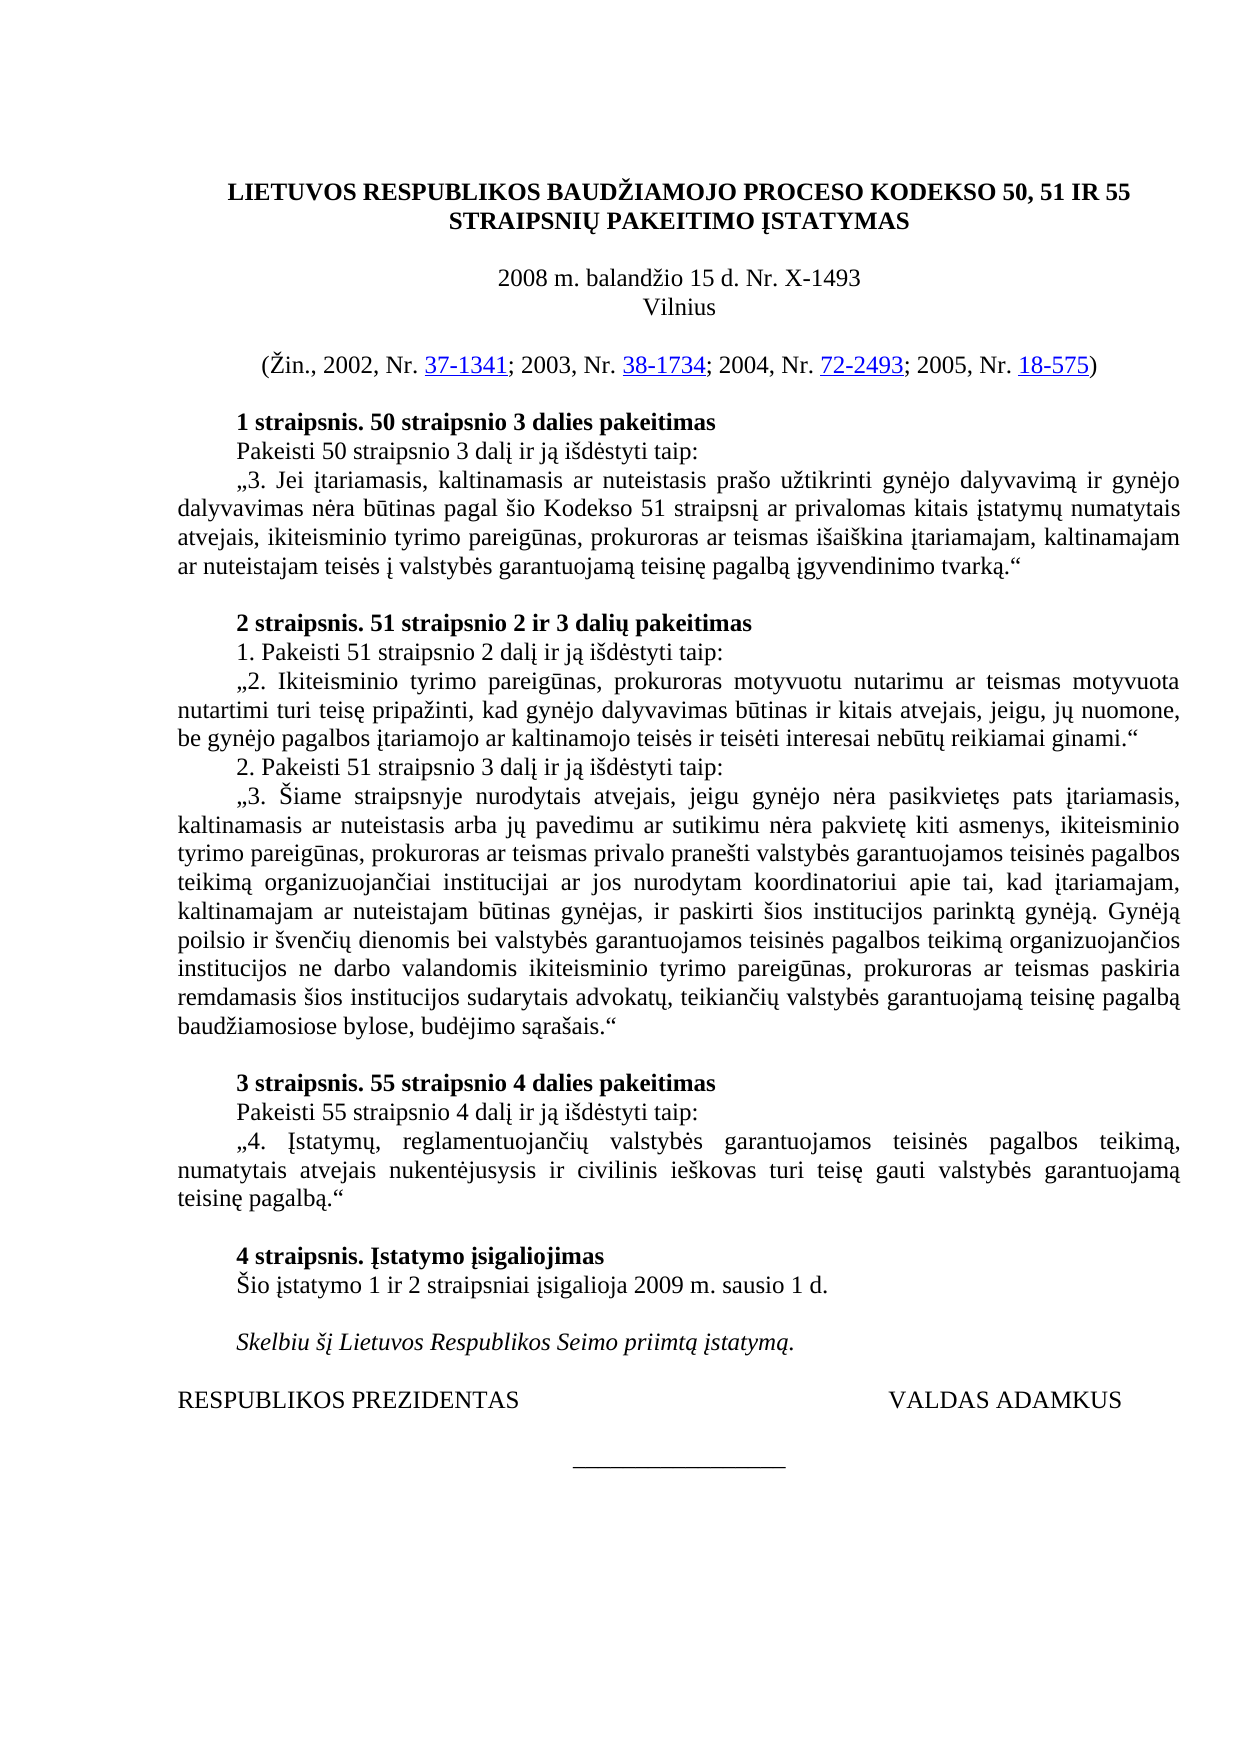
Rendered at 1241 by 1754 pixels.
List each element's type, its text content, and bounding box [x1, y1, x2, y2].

text _________________ [177, 1442, 1181, 1471]
text Šio įstatymo 1 ir 2 straipsniai įsigalioja 2009 m. sausio 1 d. [177, 1270, 1181, 1298]
text RESPUBLIKOS PREZIDENTAS VALDAS ADAMKUS [177, 1385, 1181, 1413]
text 1. Pakeisti 51 straipsnio 2 dalį ir ją išdėstyti taip: [177, 637, 1181, 666]
text „4. Įstatymų, reglamentuojančių valstybės garantuojamos teisinės pagalbos teikimą, numatytais atvejais nukentėjusysis ir civilinis ieškovas turi teisę gauti valstybės garantuojamą teisinę pagalbą.“ [177, 1126, 1181, 1212]
text 2008 m. balandžio 15 d. Nr. X-1493 [177, 263, 1181, 292]
text 1 straipsnis. 50 straipsnio 3 dalies pakeitimas [177, 407, 1181, 436]
text Vilnius [177, 292, 1181, 321]
text „3. Jei įtariamasis, kaltinamasis ar nuteistasis prašo užtikrinti gynėjo dalyvavimą ir gynėjo dalyvavimas nėra būtinas pagal šio Kodekso 51 straipsnį ar privalomas kitais įstatymų numatytais atvejais, ikiteisminio tyrimo pareigūnas, prokuroras ar teismas išaiškina įtariamajam, kaltinamajam ar nuteistajam teisės į valstybės garantuojamą teisinę pagalbą įgyvendinimo tvarką.“ [177, 465, 1181, 580]
text „3. Šiame straipsnyje nurodytais atvejais, jeigu gynėjo nėra pasikvietęs pats įtariamasis, kaltinamasis ar nuteistasis arba jų pavedimu ar sutikimu nėra pakvietę kiti asmenys, ikiteisminio tyrimo pareigūnas, prokuroras ar teismas privalo pranešti valstybės garantuojamos teisinės pagalbos teikimą organizuojančiai institucijai ar jos nurodytam koordinatoriui apie tai, kad įtariamajam, kaltinamajam ar nuteistajam būtinas gynėjas, ir paskirti šios institucijos parinktą gynėją. Gynėją poilsio ir švenčių dienomis bei valstybės garantuojamos teisinės pagalbos teikimą organizuojančios institucijos ne darbo valandomis ikiteisminio tyrimo pareigūnas, prokuroras ar teismas paskiria remdamasis šios institucijos sudarytais advokatų, teikiančių valstybės garantuojamą teisinę pagalbą baudžiamosiose bylose, budėjimo sąrašais.“ [177, 781, 1181, 1040]
text Pakeisti 55 straipsnio 4 dalį ir ją išdėstyti taip: [177, 1097, 1181, 1126]
text (Žin., 2002, Nr. 37-1341; 2003, Nr. 38-1734; 2004, Nr. 72-2493; 2005, Nr. 18-575) [177, 350, 1181, 378]
text 2. Pakeisti 51 straipsnio 3 dalį ir ją išdėstyti taip: [177, 752, 1181, 781]
text „2. Ikiteisminio tyrimo pareigūnas, prokuroras motyvuotu nutarimu ar teismas motyvuota nutartimi turi teisę pripažinti, kad gynėjo dalyvavimas būtinas ir kitais atvejais, jeigu, jų nuomone, be gynėjo pagalbos įtariamojo ar kaltinamojo teisės ir teisėti interesai nebūtų reikiamai ginami.“ [177, 666, 1181, 752]
text Pakeisti 50 straipsnio 3 dalį ir ją išdėstyti taip: [177, 436, 1181, 465]
text 4 straipsnis. Įstatymo įsigaliojimas [177, 1241, 1181, 1270]
text 3 straipsnis. 55 straipsnio 4 dalies pakeitimas [177, 1068, 1181, 1097]
text 2 straipsnis. 51 straipsnio 2 ir 3 dalių pakeitimas [177, 608, 1181, 637]
text LIETUVOS RESPUBLIKOS BAUDŽIAMOJO PROCESO KODEKSO 50, 51 IR 55 STRAIPSNIŲ PAKEITIMO ĮSTATYMAS [177, 177, 1181, 235]
text Skelbiu šį Lietuvos Respublikos Seimo priimtą įstatymą. [177, 1327, 1181, 1356]
